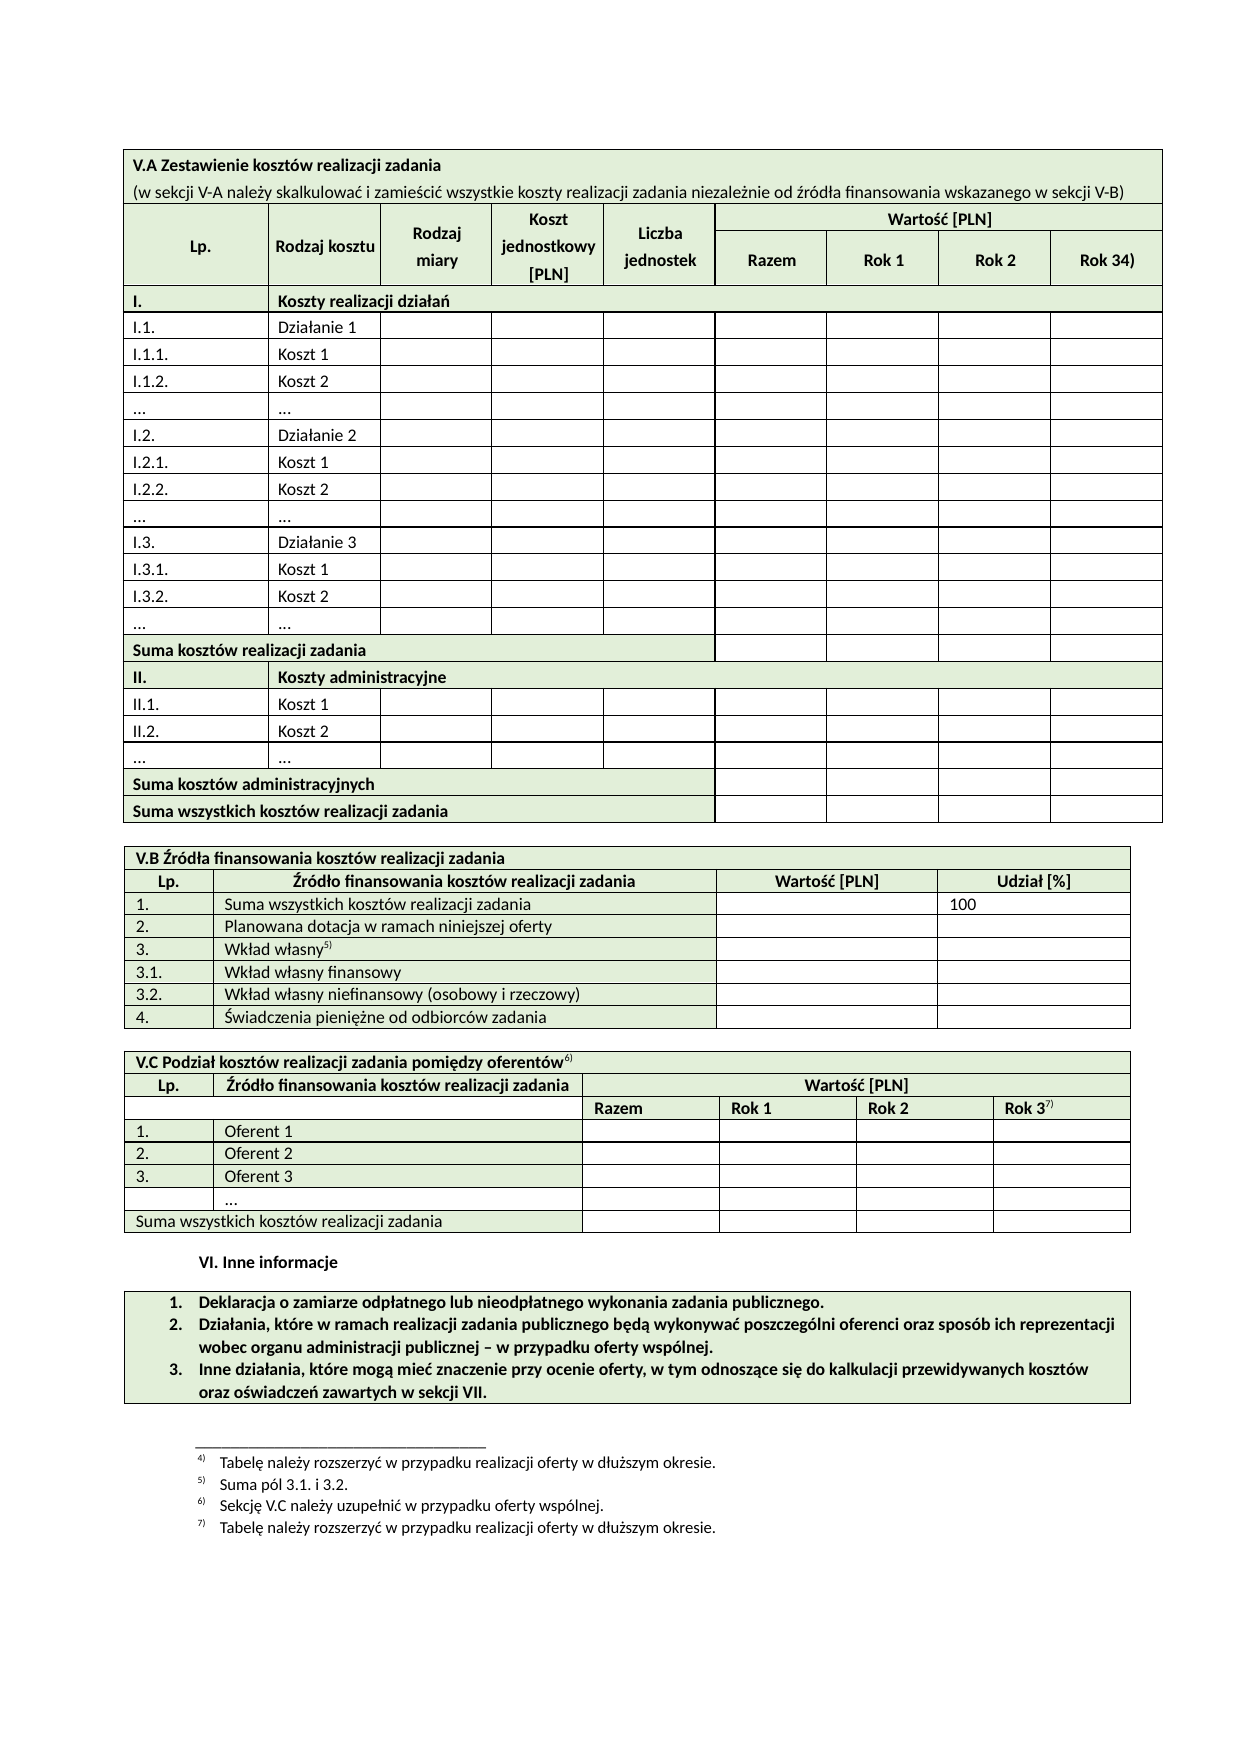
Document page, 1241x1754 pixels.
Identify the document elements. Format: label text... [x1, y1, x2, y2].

table_cell [938, 1006, 1130, 1028]
table_cell [381, 689, 491, 714]
table_cell [381, 528, 491, 553]
table_cell II. [124, 662, 268, 688]
table_header V.A Zestawienie kosztów realizacji zadania (w sekcji V-A należy skalkulować i zamieścić wszystkie koszty realizacji zadania niezależnie od źródła finansowania wskazanego w sekcji V-B) [124, 150, 1162, 203]
table_cell [492, 339, 603, 365]
table_cell [827, 608, 938, 634]
table_cell ... [269, 501, 380, 526]
table_cell [939, 366, 1050, 392]
table_cell [125, 1188, 213, 1209]
table_cell Koszt 2 [269, 716, 380, 741]
table_cell 3. [125, 1165, 213, 1187]
table_cell Źródło finansowania kosztów realizacji zadania [214, 870, 716, 892]
table_cell [994, 1165, 1130, 1187]
table_cell 2. [125, 915, 213, 937]
table_cell [827, 716, 938, 741]
table_cell [716, 796, 826, 822]
table_cell [583, 1143, 719, 1164]
table_cell Wartość [PLN] [583, 1074, 1130, 1096]
table_cell [381, 554, 491, 580]
table_cell [381, 501, 491, 526]
table_cell [604, 716, 714, 741]
table_cell [857, 1165, 993, 1187]
table_cell [994, 1120, 1130, 1141]
table_cell [1051, 769, 1162, 795]
table_header V.B Źródła finansowania kosztów realizacji zadania [125, 847, 1130, 869]
table_cell [1051, 447, 1162, 473]
table_cell [716, 420, 826, 446]
table_cell [1051, 635, 1162, 661]
table_cell [720, 1120, 856, 1141]
table_cell [1051, 743, 1162, 768]
text _________________________________ [195, 1429, 1176, 1451]
table_cell [827, 689, 938, 714]
table_cell [1051, 366, 1162, 392]
table_cell ... [124, 501, 268, 526]
table_cell [1051, 501, 1162, 526]
table_cell [939, 528, 1050, 553]
table_cell [717, 915, 937, 937]
table_cell [716, 501, 826, 526]
text 7) Tabelę należy rozszerzyć w przypadku realizacji oferty w dłuższym okresie. [197, 1517, 1132, 1537]
table_cell Koszty realizacji działań [269, 286, 1162, 311]
table_cell [381, 420, 491, 446]
table_cell [939, 474, 1050, 499]
table_cell [492, 608, 603, 634]
table_cell [604, 554, 714, 580]
table_cell [125, 1097, 582, 1119]
table_cell [604, 313, 714, 338]
table_cell [381, 474, 491, 499]
table_cell [1051, 474, 1162, 499]
table_cell Rodzaj kosztu [269, 204, 380, 284]
table_cell Koszt 1 [269, 689, 380, 714]
table_cell Koszt 2 [269, 581, 380, 607]
table_cell ... [124, 743, 268, 768]
table_cell [994, 1143, 1130, 1164]
table_cell Udział [%] [938, 870, 1130, 892]
table_cell I.2. [124, 420, 268, 446]
table_cell [716, 769, 826, 795]
table_cell 3.1. [125, 961, 213, 982]
table_cell [939, 501, 1050, 526]
table_cell [939, 635, 1050, 661]
table_cell [716, 689, 826, 714]
table_cell [939, 339, 1050, 365]
table_cell [604, 608, 714, 634]
table_cell Działanie 1 [269, 313, 380, 338]
table_cell Suma kosztów realizacji zadania [124, 635, 714, 661]
table_cell ... [269, 743, 380, 768]
table_cell [492, 393, 603, 419]
table_cell VI. Inne informacje [124, 1233, 1130, 1291]
table_cell I.3.2. [124, 581, 268, 607]
table_cell Oferent 3 [214, 1165, 582, 1187]
table_cell Koszt 1 [269, 339, 380, 365]
table_cell [716, 447, 826, 473]
table_cell [492, 474, 603, 499]
table_cell Koszt 1 [269, 447, 380, 473]
table_cell I.1. [124, 313, 268, 338]
table_cell Suma wszystkich kosztów realizacji zadania [214, 893, 716, 914]
table_cell 3. Inne działania, które mogą mieć znaczenie przy ocenie oferty, w tym odnoszące się do kalkulacji przewidywanych kosztów oraz oświadczeń zawartych w sekcji VII. [125, 1358, 1130, 1403]
table_cell [938, 915, 1130, 937]
table_cell Działanie 2 [269, 420, 380, 446]
table_cell 3.2. [125, 984, 213, 1005]
table_cell [604, 420, 714, 446]
table_cell [939, 689, 1050, 714]
table_cell Lp. [125, 1074, 213, 1096]
table_cell [1051, 716, 1162, 741]
text 5) Suma pól 3.1. i 3.2. [197, 1474, 1132, 1494]
table_cell [716, 635, 826, 661]
table_cell [827, 393, 938, 419]
table_cell [492, 366, 603, 392]
table_cell Wartość [PLN] [717, 870, 937, 892]
table_cell [857, 1143, 993, 1164]
table_cell [827, 313, 938, 338]
table_cell [938, 938, 1130, 960]
table_cell [604, 689, 714, 714]
table_cell [381, 608, 491, 634]
table_cell I.3. [124, 528, 268, 553]
table_cell [583, 1211, 719, 1232]
table_cell Koszty administracyjne [269, 662, 1162, 688]
table_cell [1051, 581, 1162, 607]
table_cell 2. [125, 1143, 213, 1164]
table_cell [604, 393, 714, 419]
table_cell Wartość [PLN] [716, 204, 1162, 230]
table_cell I.2.2. [124, 474, 268, 499]
text 4) Tabelę należy rozszerzyć w przypadku realizacji oferty w dłuższym okresie. [197, 1452, 1132, 1472]
table_cell Wkład własny5) [214, 938, 716, 960]
table_cell [717, 961, 937, 982]
table_cell [939, 581, 1050, 607]
table_cell Rok 2 [857, 1097, 993, 1119]
table_cell [1051, 420, 1162, 446]
table_cell [583, 1120, 719, 1141]
table_cell [716, 716, 826, 741]
table_cell Oferent 2 [214, 1143, 582, 1164]
table_cell [583, 1165, 719, 1187]
table_cell 1. [125, 1120, 213, 1141]
table_cell [604, 581, 714, 607]
table_cell Koszt 2 [269, 366, 380, 392]
table_cell [1051, 528, 1162, 553]
table_cell [827, 769, 938, 795]
table_cell I.3.1. [124, 554, 268, 580]
table_cell Rok 1 [720, 1097, 856, 1119]
table_cell V.C Podział kosztów realizacji zadania pomiędzy oferentów6) [125, 1052, 1130, 1073]
table_cell [716, 339, 826, 365]
table_cell Rok 2 [939, 231, 1050, 284]
table_cell [827, 796, 938, 822]
table_cell [492, 716, 603, 741]
table_cell Suma kosztów administracyjnych [124, 769, 714, 795]
table_cell [716, 608, 826, 634]
table_cell [124, 1029, 1130, 1051]
table_cell Świadczenia pieniężne od odbiorców zadania [214, 1006, 716, 1028]
table_cell [716, 474, 826, 499]
table_cell II.2. [124, 716, 268, 741]
table_cell [381, 447, 491, 473]
table_cell [939, 608, 1050, 634]
table_cell [939, 447, 1050, 473]
table_cell [827, 366, 938, 392]
table_cell [381, 313, 491, 338]
table_cell [492, 528, 603, 553]
table_cell Działanie 3 [269, 528, 380, 553]
table_cell [1051, 339, 1162, 365]
table_cell Wkład własny niefinansowy (osobowy i rzeczowy) [214, 984, 716, 1005]
table_cell [827, 474, 938, 499]
table_cell [717, 938, 937, 960]
table_cell Źródło finansowania kosztów realizacji zadania [214, 1074, 582, 1096]
table_cell Liczba jednostek [604, 204, 714, 284]
table_cell [827, 635, 938, 661]
table_cell 3. [125, 938, 213, 960]
table_cell 4. [125, 1006, 213, 1028]
table_cell [1051, 689, 1162, 714]
table_cell [604, 474, 714, 499]
table_cell Rok 37) [994, 1097, 1130, 1119]
table_cell I.1.2. [124, 366, 268, 392]
table_cell [716, 313, 826, 338]
table_cell [939, 716, 1050, 741]
table_cell [717, 893, 937, 914]
table_cell [1051, 554, 1162, 580]
table_cell [604, 339, 714, 365]
table_cell [939, 796, 1050, 822]
table_cell [994, 1188, 1130, 1209]
table_cell [827, 339, 938, 365]
table_cell [939, 313, 1050, 338]
table_cell [492, 743, 603, 768]
table_cell [827, 554, 938, 580]
table_cell ... [269, 393, 380, 419]
table_cell Lp. [124, 204, 268, 284]
table_cell Suma wszystkich kosztów realizacji zadania [125, 1211, 582, 1232]
table_cell [604, 501, 714, 526]
table_cell [583, 1188, 719, 1209]
table_cell [381, 743, 491, 768]
table_cell ... [124, 393, 268, 419]
table_cell Suma wszystkich kosztów realizacji zadania [124, 796, 714, 822]
table_cell 1. Deklaracja o zamiarze odpłatnego lub nieodpłatnego wykonania zadania publicznego. [125, 1292, 1130, 1313]
table_cell [604, 366, 714, 392]
table_cell Razem [716, 231, 826, 284]
table_cell [939, 743, 1050, 768]
table_cell I.1.1. [124, 339, 268, 365]
table_cell Wkład własny finansowy [214, 961, 716, 982]
table_cell [381, 716, 491, 741]
table_cell [939, 554, 1050, 580]
table_cell [1051, 608, 1162, 634]
table_cell I.2.1. [124, 447, 268, 473]
table_cell 100 [938, 893, 1130, 914]
table_cell [492, 689, 603, 714]
table_cell [857, 1120, 993, 1141]
table_cell [827, 420, 938, 446]
table_cell [939, 769, 1050, 795]
table_cell [720, 1211, 856, 1232]
table_cell [827, 743, 938, 768]
table_cell [604, 447, 714, 473]
table_cell [994, 1211, 1130, 1232]
table_cell [938, 984, 1130, 1005]
table_cell Koszt 1 [269, 554, 380, 580]
table_cell [720, 1188, 856, 1209]
table_cell [381, 366, 491, 392]
table_cell Planowana dotacja w ramach niniejszej oferty [214, 915, 716, 937]
table_cell [492, 420, 603, 446]
table_cell [492, 313, 603, 338]
table_cell [857, 1211, 993, 1232]
table_cell [717, 1006, 937, 1028]
table_cell Rok 34) [1051, 231, 1162, 284]
table_cell [939, 393, 1050, 419]
table_cell [938, 961, 1130, 982]
table_cell [492, 447, 603, 473]
table_cell [720, 1143, 856, 1164]
table_cell Koszt 2 [269, 474, 380, 499]
table_cell [716, 554, 826, 580]
table_cell [1051, 796, 1162, 822]
table_cell [492, 501, 603, 526]
table_cell [1051, 313, 1162, 338]
table_cell [716, 393, 826, 419]
table_cell [381, 581, 491, 607]
table_cell [716, 528, 826, 553]
table_cell [381, 339, 491, 365]
table_cell [716, 366, 826, 392]
table_cell [1051, 393, 1162, 419]
table_cell [716, 581, 826, 607]
table_cell 2. Działania, które w ramach realizacji zadania publicznego będą wykonywać poszczególni oferenci oraz sposób ich reprezentacji wobec organu administracji publicznej – w przypadku oferty wspólnej. [125, 1313, 1130, 1358]
table_cell [604, 743, 714, 768]
table_cell Lp. [125, 870, 213, 892]
table_cell Razem [583, 1097, 719, 1119]
table_cell [492, 554, 603, 580]
table_cell ... [214, 1188, 582, 1209]
table_cell Rodzaj miary [381, 204, 491, 284]
table_cell [717, 984, 937, 1005]
table_cell [827, 528, 938, 553]
table_cell [939, 420, 1050, 446]
table_cell I. [124, 286, 268, 311]
table_cell 1. [125, 893, 213, 914]
table_cell [857, 1188, 993, 1209]
table_cell [827, 501, 938, 526]
table_cell Koszt jednostkowy [PLN] [492, 204, 603, 284]
table_cell II.1. [124, 689, 268, 714]
table_cell Rok 1 [827, 231, 938, 284]
table_cell [381, 393, 491, 419]
text 6) Sekcję V.C należy uzupełnić w przypadku oferty wspólnej. [197, 1495, 1132, 1516]
table_cell [827, 447, 938, 473]
table_cell [720, 1165, 856, 1187]
table_cell [492, 581, 603, 607]
table_cell [716, 743, 826, 768]
table_cell [827, 581, 938, 607]
table_cell ... [269, 608, 380, 634]
table_cell Oferent 1 [214, 1120, 582, 1141]
table_cell ... [124, 608, 268, 634]
table_cell [604, 528, 714, 553]
